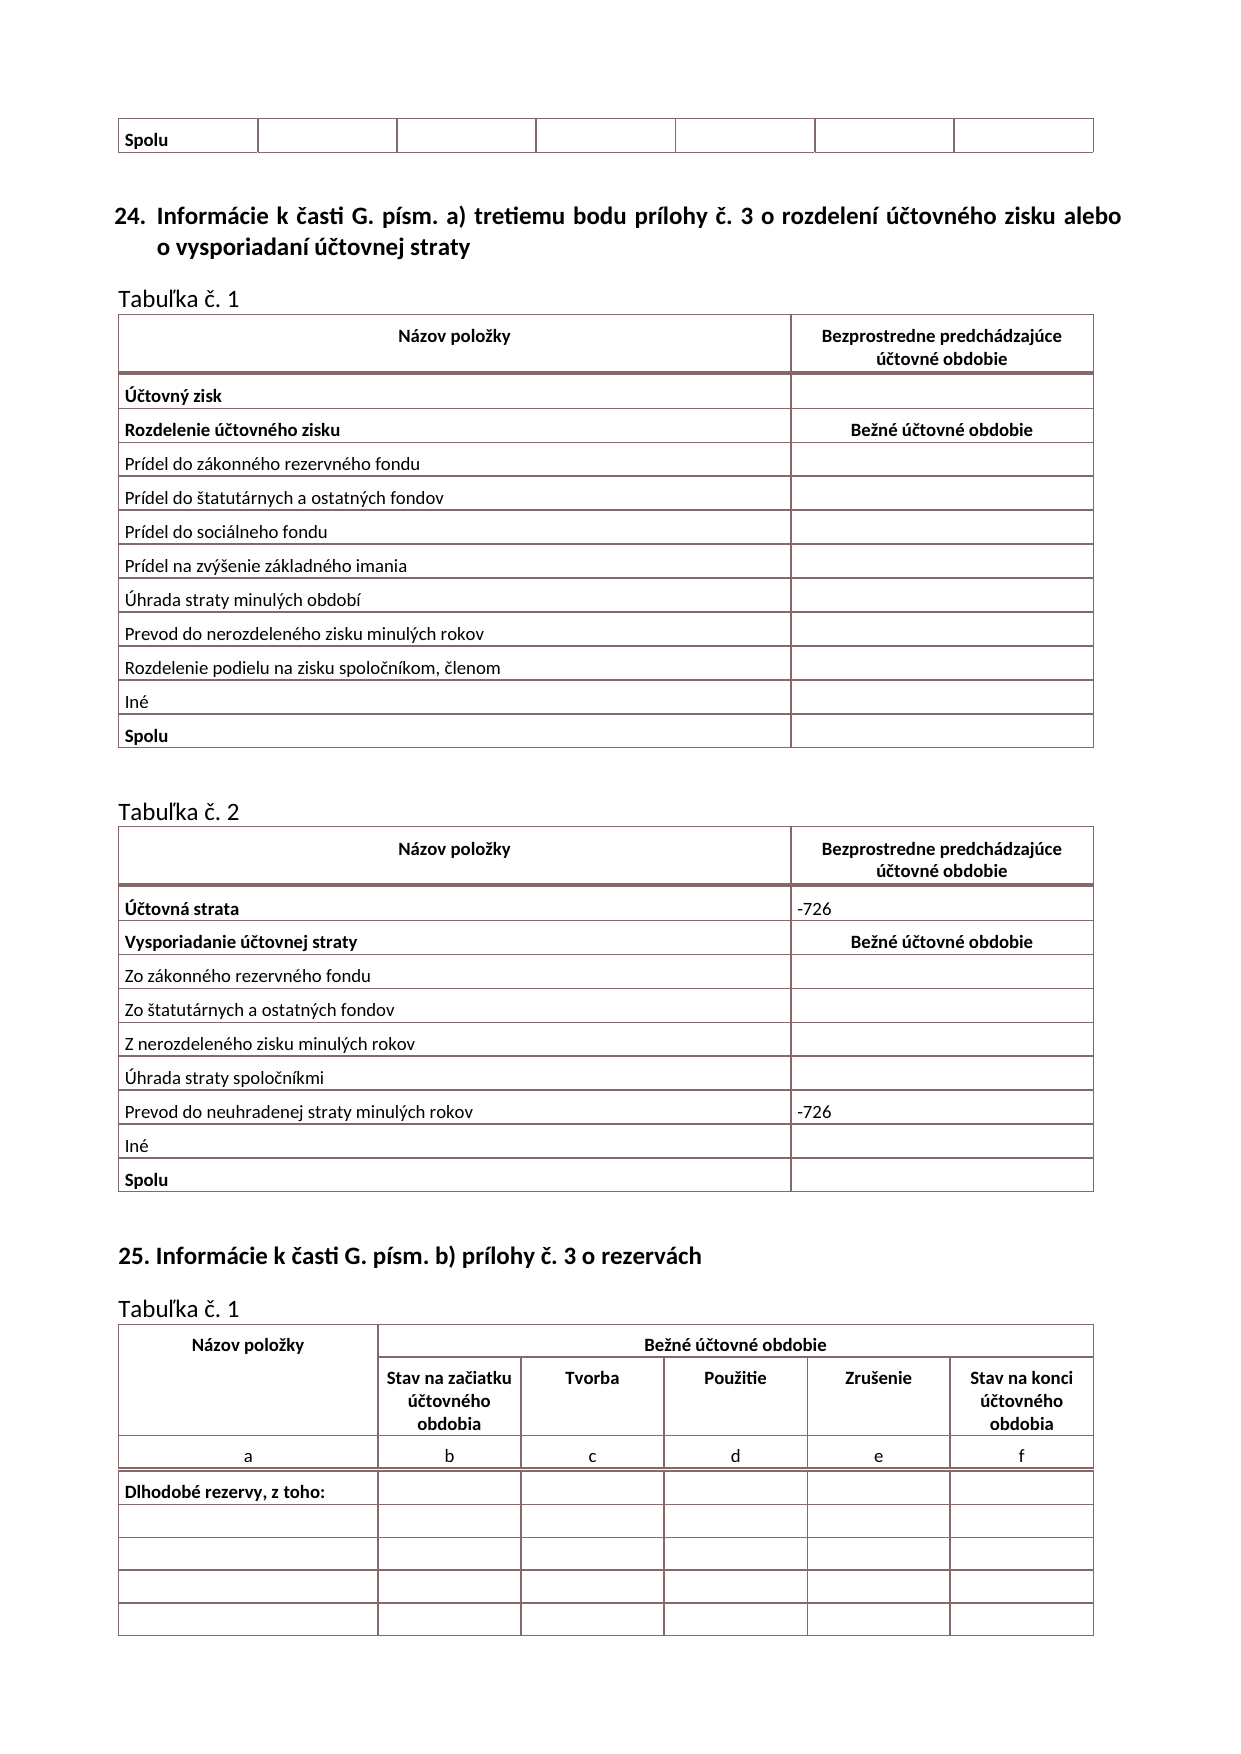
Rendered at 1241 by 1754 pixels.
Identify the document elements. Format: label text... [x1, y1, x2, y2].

table_cell [808, 1472, 949, 1504]
text 25. Informácie k časti G. písm. b) prílohy č. 3 o rezervách [118, 1240, 1122, 1270]
text Tabuľka č. 2 [118, 796, 1122, 826]
text Tabuľka č. 1 [118, 1293, 1122, 1323]
table_cell [792, 1023, 1093, 1055]
table_cell Zrušenie [808, 1358, 949, 1435]
table_cell [379, 1571, 520, 1602]
table_cell [792, 1057, 1093, 1089]
table_cell Dlhodobé rezervy, z toho: [119, 1472, 377, 1504]
table_cell a [119, 1436, 377, 1467]
table_cell [522, 1472, 663, 1504]
table_cell Prídel do zákonného rezervného fondu [119, 443, 790, 475]
table_cell [379, 1538, 520, 1569]
table_cell Zo štatutárnych a ostatných fondov [119, 989, 790, 1022]
table_cell [119, 1505, 377, 1537]
table_cell [792, 715, 1093, 747]
text Tabuľka č. 1 [118, 284, 1122, 314]
table_cell [792, 579, 1093, 611]
table_cell [792, 955, 1093, 988]
table_cell Účtovná strata [119, 887, 790, 920]
table_cell Iné [119, 1125, 790, 1157]
table_cell Prevod do nerozdeleného zisku minulých rokov [119, 613, 790, 645]
table_cell [816, 119, 953, 152]
table_cell [951, 1472, 1093, 1504]
table_cell [379, 1472, 520, 1504]
table_cell Z nerozdeleného zisku minulých rokov [119, 1023, 790, 1055]
table_cell Iné [119, 681, 790, 713]
table_cell b [379, 1436, 520, 1467]
table_cell [119, 1538, 377, 1569]
table_cell [792, 375, 1093, 408]
table_cell f [951, 1436, 1093, 1467]
table_cell Prídel na zvýšenie základného imania [119, 545, 790, 577]
table_cell [522, 1571, 663, 1602]
table_cell [808, 1571, 949, 1602]
table_cell [951, 1571, 1093, 1602]
table_cell Rozdelenie účtovného zisku [119, 409, 790, 442]
table_cell [119, 1571, 377, 1602]
table_cell [665, 1505, 807, 1537]
table_cell [398, 119, 535, 152]
table_cell [522, 1538, 663, 1569]
table_header Bezprostredne predchádzajúce účtovné obdobie [792, 315, 1093, 371]
table_cell [808, 1505, 949, 1537]
table_cell [808, 1538, 949, 1569]
table_cell [676, 119, 814, 152]
table_cell [665, 1571, 807, 1602]
table_cell [951, 1538, 1093, 1569]
table_cell Spolu [119, 1159, 790, 1191]
table_cell [537, 119, 675, 152]
table_cell [792, 681, 1093, 713]
table_header Bežné účtovné obdobie [379, 1325, 1093, 1356]
table_cell c [522, 1436, 663, 1467]
table_cell [792, 613, 1093, 645]
table_header Názov položky [119, 315, 790, 371]
table_cell Zo zákonného rezervného fondu [119, 955, 790, 988]
table_cell [792, 443, 1093, 475]
text 24. Informácie k časti G. písm. a) tretiemu bodu prílohy č. 3 o rozdelení účtovného zisku alebo o vysporiadaní účtovnej straty [114, 200, 1122, 261]
table_cell Spolu [119, 119, 257, 152]
table_cell -726 [792, 887, 1093, 920]
table_cell Bežné účtovné obdobie [792, 921, 1093, 954]
table_cell d [665, 1436, 807, 1467]
table_header Bezprostredne predchádzajúce účtovné obdobie [792, 827, 1093, 883]
table_cell Spolu [119, 715, 790, 747]
table_cell [792, 989, 1093, 1022]
table_cell [792, 545, 1093, 577]
table_cell [951, 1505, 1093, 1537]
table_cell Prídel do sociálneho fondu [119, 511, 790, 543]
table_cell e [808, 1436, 949, 1467]
table_cell [792, 511, 1093, 543]
table_cell [792, 1159, 1093, 1191]
table_cell [379, 1604, 520, 1635]
table_cell [792, 1125, 1093, 1157]
table_cell Rozdelenie podielu na zisku spoločníkom, členom [119, 647, 790, 679]
table_cell Stav na konci účtovného obdobia [951, 1358, 1093, 1435]
table_header Názov položky [119, 827, 790, 883]
table_cell [379, 1505, 520, 1537]
table_cell [522, 1604, 663, 1635]
table_cell [808, 1604, 949, 1635]
table_cell [665, 1472, 807, 1504]
table_cell Prídel do štatutárnych a ostatných fondov [119, 477, 790, 509]
table_cell -726 [792, 1091, 1093, 1123]
table_header Názov položky [119, 1325, 377, 1435]
table_cell [259, 119, 396, 152]
table_cell Úhrada straty minulých období [119, 579, 790, 611]
table_cell [119, 1604, 377, 1635]
table_cell [665, 1604, 807, 1635]
table_cell Prevod do neuhradenej straty minulých rokov [119, 1091, 790, 1123]
table_cell [522, 1505, 663, 1537]
table_cell [792, 647, 1093, 679]
table_cell Bežné účtovné obdobie [792, 409, 1093, 442]
table_cell Použitie [665, 1358, 807, 1435]
table_cell Tvorba [522, 1358, 663, 1435]
table_cell Úhrada straty spoločníkmi [119, 1057, 790, 1089]
table_cell [955, 119, 1093, 152]
table_cell [951, 1604, 1093, 1635]
table_cell Vysporiadanie účtovnej straty [119, 921, 790, 954]
table_cell Stav na začiatku účtovného obdobia [379, 1358, 520, 1435]
table_cell Účtovný zisk [119, 375, 790, 408]
table_cell [665, 1538, 807, 1569]
table_cell [792, 477, 1093, 509]
